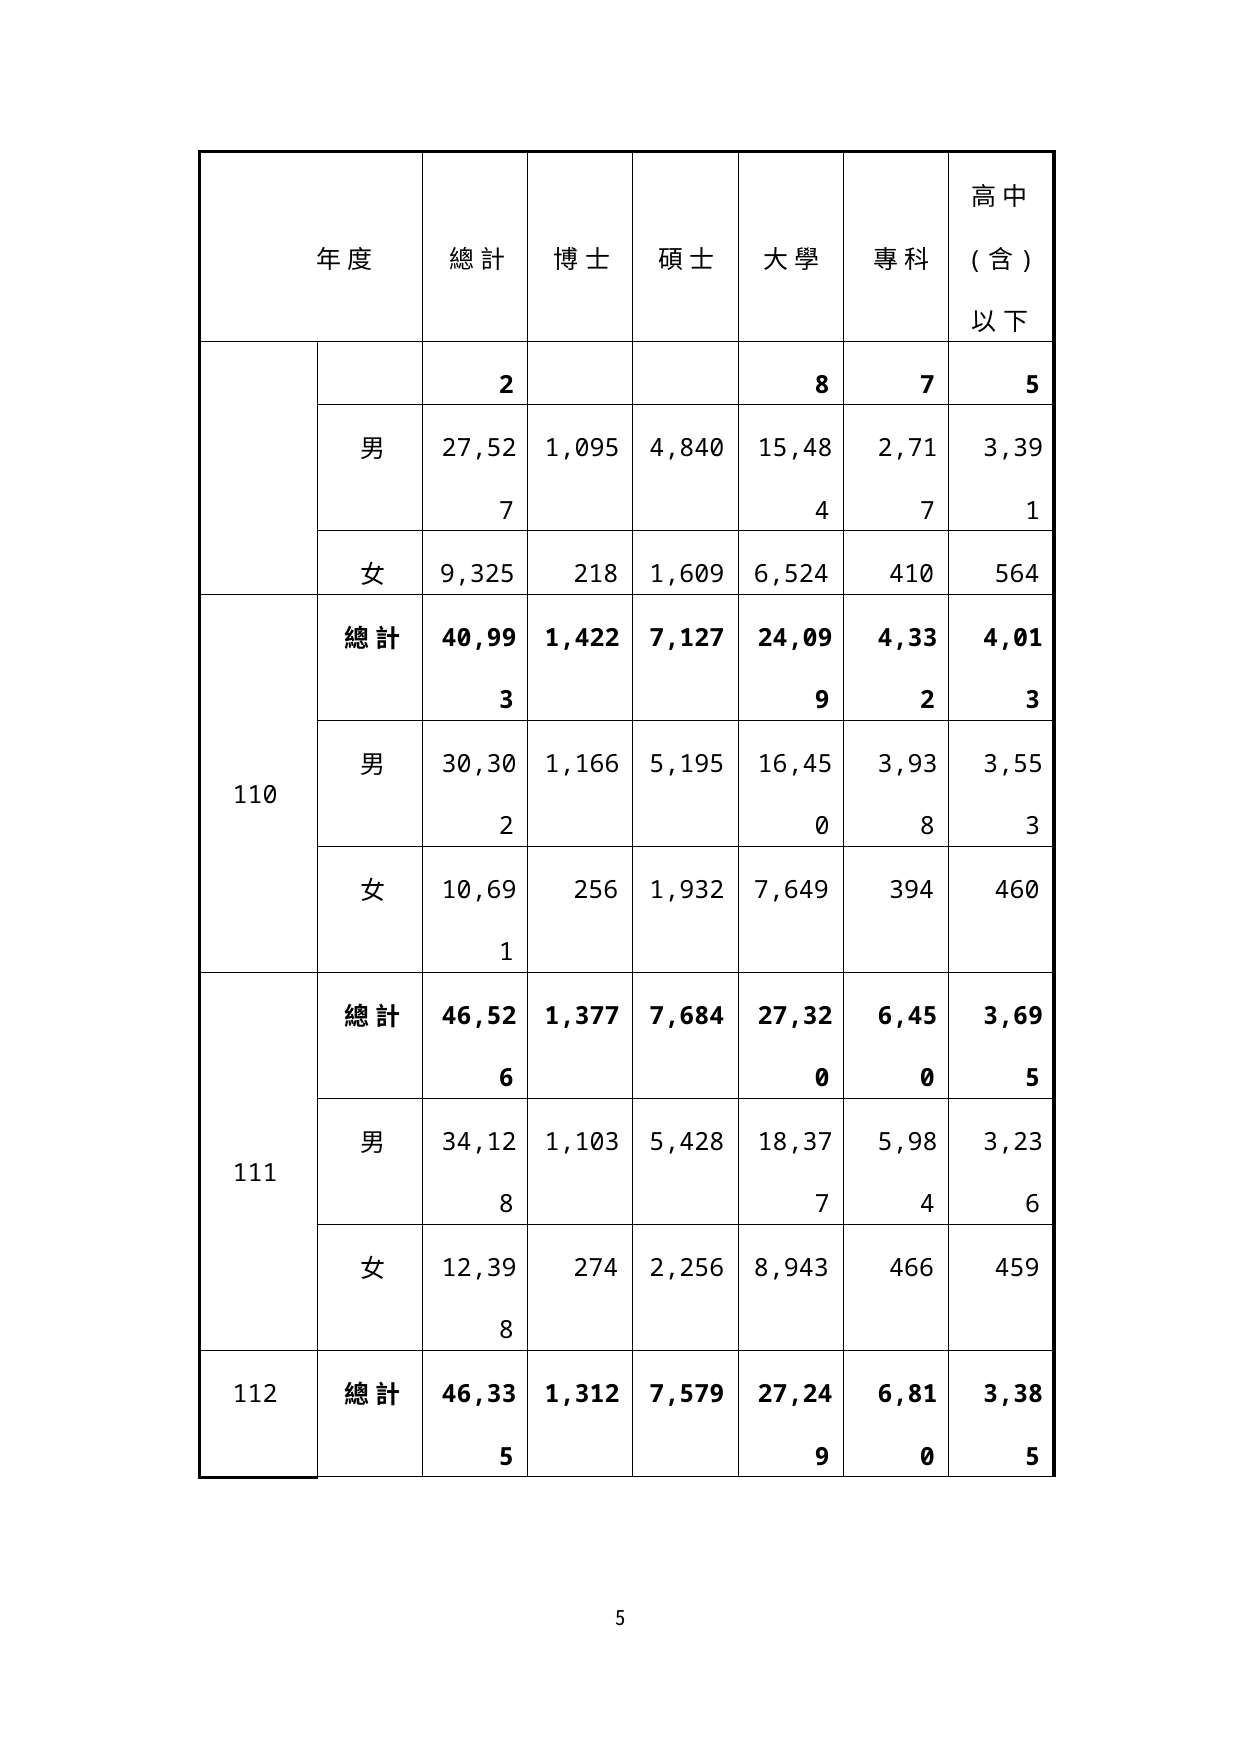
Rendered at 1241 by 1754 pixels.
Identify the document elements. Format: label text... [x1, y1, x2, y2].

table_cell 4,840 [633, 405, 738, 530]
table_cell 6,524 [739, 531, 843, 594]
table_cell 1,422 [528, 595, 632, 720]
table_cell 總計 [318, 1351, 422, 1476]
table_cell 2,256 [633, 1225, 738, 1350]
table_header 專科 [844, 153, 948, 341]
table_cell 3,385 [949, 1351, 1052, 1476]
table_cell 7 [844, 342, 948, 404]
table_cell 5,195 [633, 721, 738, 846]
table_header 年度 [201, 153, 422, 341]
table_cell 3,391 [949, 405, 1052, 530]
table_cell 564 [949, 531, 1052, 594]
table_cell 46,526 [423, 973, 527, 1098]
table_cell 15,484 [739, 405, 843, 530]
table_cell [528, 342, 632, 404]
table_cell 3,695 [949, 973, 1052, 1098]
table_cell 460 [949, 847, 1052, 972]
table_cell 256 [528, 847, 632, 972]
table_cell 111 [201, 973, 317, 1350]
table_cell 218 [528, 531, 632, 594]
table_cell 3,938 [844, 721, 948, 846]
table_cell 40,993 [423, 595, 527, 720]
table_header 高中(含)以下 [949, 153, 1052, 341]
table_cell 2 [423, 342, 527, 404]
table_cell 5,984 [844, 1099, 948, 1224]
table_header 碩士 [633, 153, 738, 341]
table_cell 3,553 [949, 721, 1052, 846]
table_cell 110 [201, 595, 317, 972]
table_cell 4,013 [949, 595, 1052, 720]
table_cell 8,943 [739, 1225, 843, 1350]
table_cell [318, 342, 422, 404]
table_cell 1,609 [633, 531, 738, 594]
table_cell 27,527 [423, 405, 527, 530]
table_cell 8 [739, 342, 843, 404]
table_cell 7,649 [739, 847, 843, 972]
table_cell 3,236 [949, 1099, 1052, 1224]
table_cell 女 [318, 847, 422, 972]
table_cell 12,398 [423, 1225, 527, 1350]
table_cell 男 [318, 721, 422, 846]
table_cell 1,103 [528, 1099, 632, 1224]
table_cell 總計 [318, 973, 422, 1098]
table_cell 27,249 [739, 1351, 843, 1476]
table_cell 女 [318, 1225, 422, 1350]
table_cell 274 [528, 1225, 632, 1350]
table_cell 459 [949, 1225, 1052, 1350]
table_cell 2,717 [844, 405, 948, 530]
table_cell 5,428 [633, 1099, 738, 1224]
table_cell 1,166 [528, 721, 632, 846]
table_cell 16,450 [739, 721, 843, 846]
table_cell 6,450 [844, 973, 948, 1098]
table_cell 10,691 [423, 847, 527, 972]
table_cell 女 [318, 531, 422, 594]
table_header 總計 [423, 153, 527, 341]
table_cell 410 [844, 531, 948, 594]
table_cell 5 [949, 342, 1052, 404]
table_cell 466 [844, 1225, 948, 1350]
table_cell 總計 [318, 595, 422, 720]
table_cell 24,099 [739, 595, 843, 720]
table_cell 394 [844, 847, 948, 972]
table_cell 1,095 [528, 405, 632, 530]
table_cell 1,377 [528, 973, 632, 1098]
table_header 大學 [739, 153, 843, 341]
table_cell 7,127 [633, 595, 738, 720]
table_cell 1,312 [528, 1351, 632, 1476]
table_cell 9,325 [423, 531, 527, 594]
table_cell 男 [318, 1099, 422, 1224]
table_cell 4,332 [844, 595, 948, 720]
table_cell 1,932 [633, 847, 738, 972]
table_cell 男 [318, 405, 422, 530]
table_cell 6,810 [844, 1351, 948, 1476]
table_cell 34,128 [423, 1099, 527, 1224]
table_cell 27,320 [739, 973, 843, 1098]
table_cell 7,684 [633, 973, 738, 1098]
table_cell 30,302 [423, 721, 527, 846]
table_header 博士 [528, 153, 632, 341]
table_cell [633, 342, 738, 404]
table_cell [201, 342, 317, 594]
table_cell 46,335 [423, 1351, 527, 1476]
table_cell 18,377 [739, 1099, 843, 1224]
table_cell 7,579 [633, 1351, 738, 1476]
table_cell 112 [201, 1351, 317, 1476]
